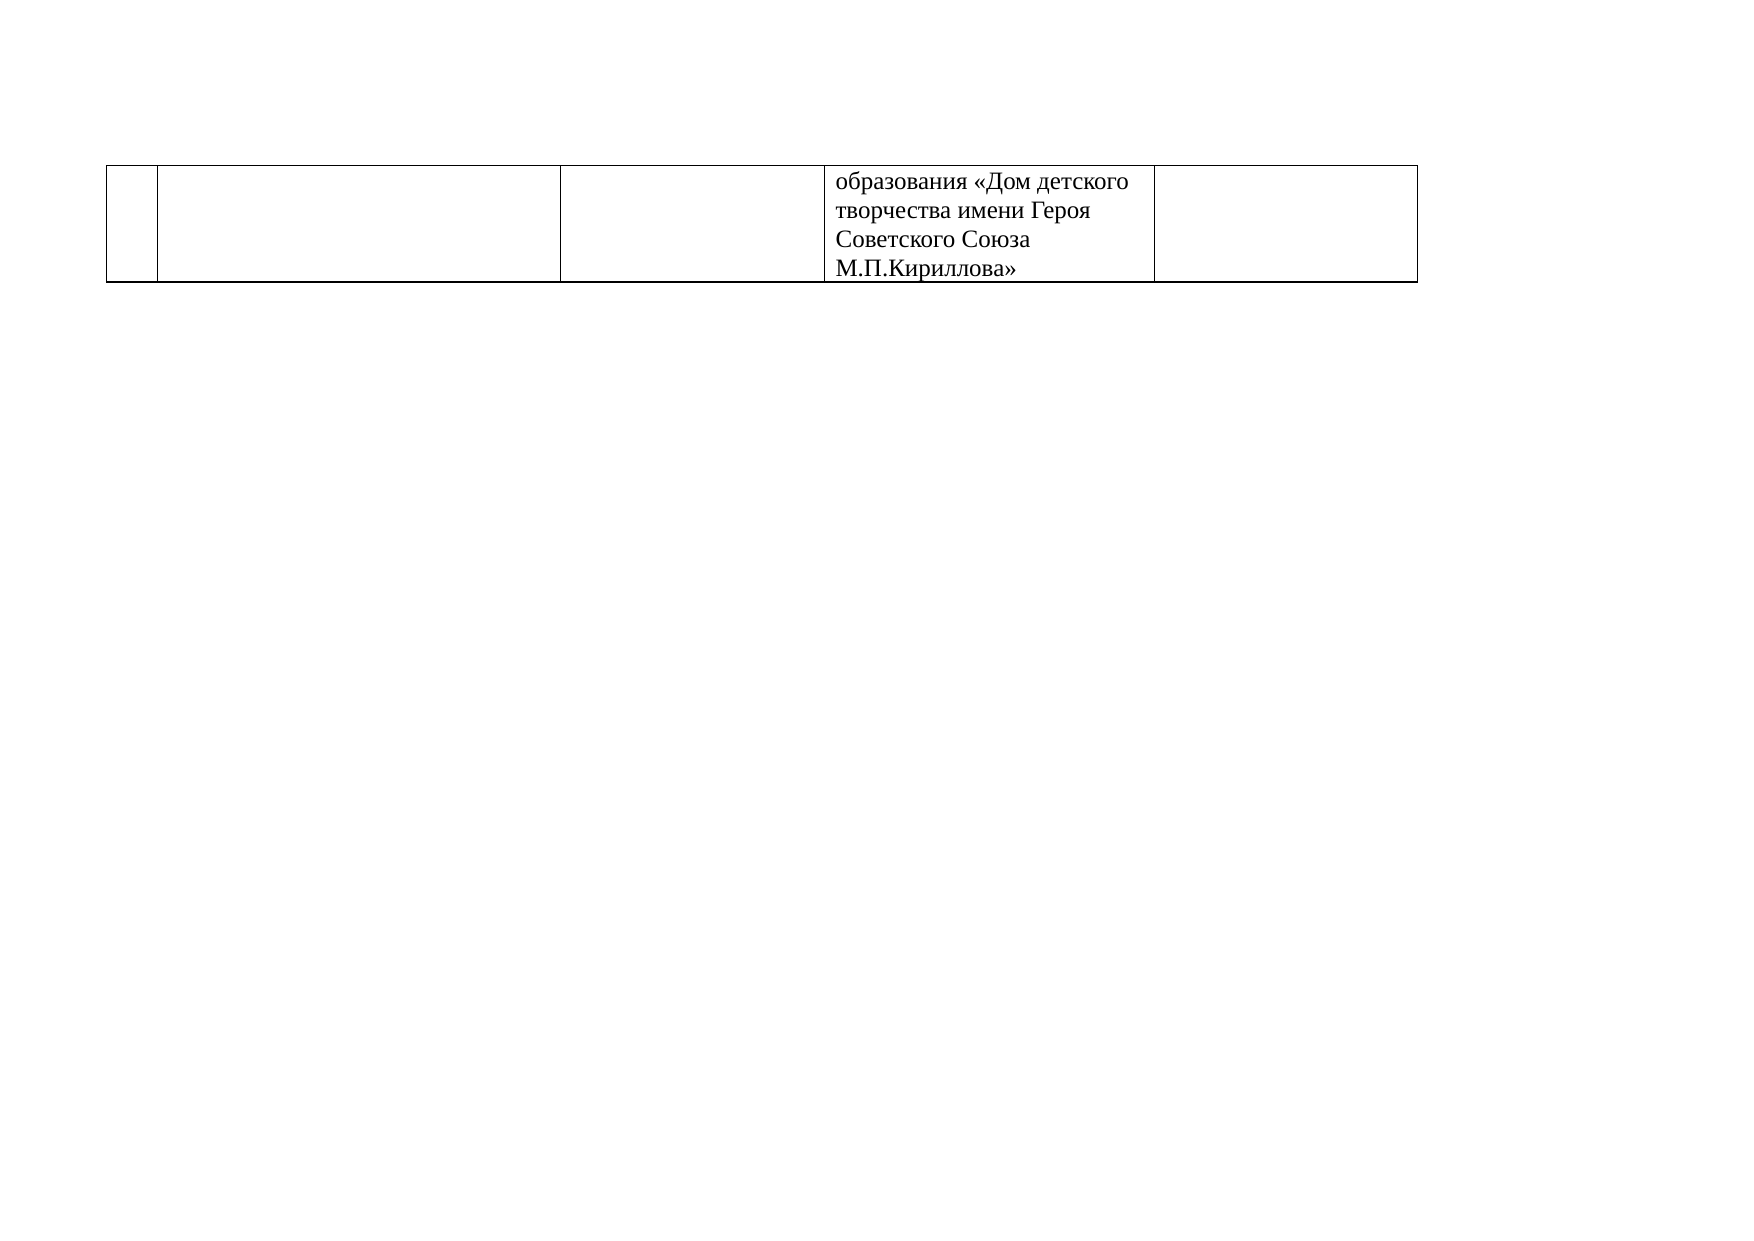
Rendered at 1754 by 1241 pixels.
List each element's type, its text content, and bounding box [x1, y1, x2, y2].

table_cell [107, 166, 157, 281]
table_cell [158, 166, 560, 281]
table_cell образования «Дом детского творчества имени Героя Советского Союза М.П.Кириллова» [825, 166, 1154, 281]
table_cell [561, 166, 824, 281]
table_cell [1155, 166, 1417, 281]
